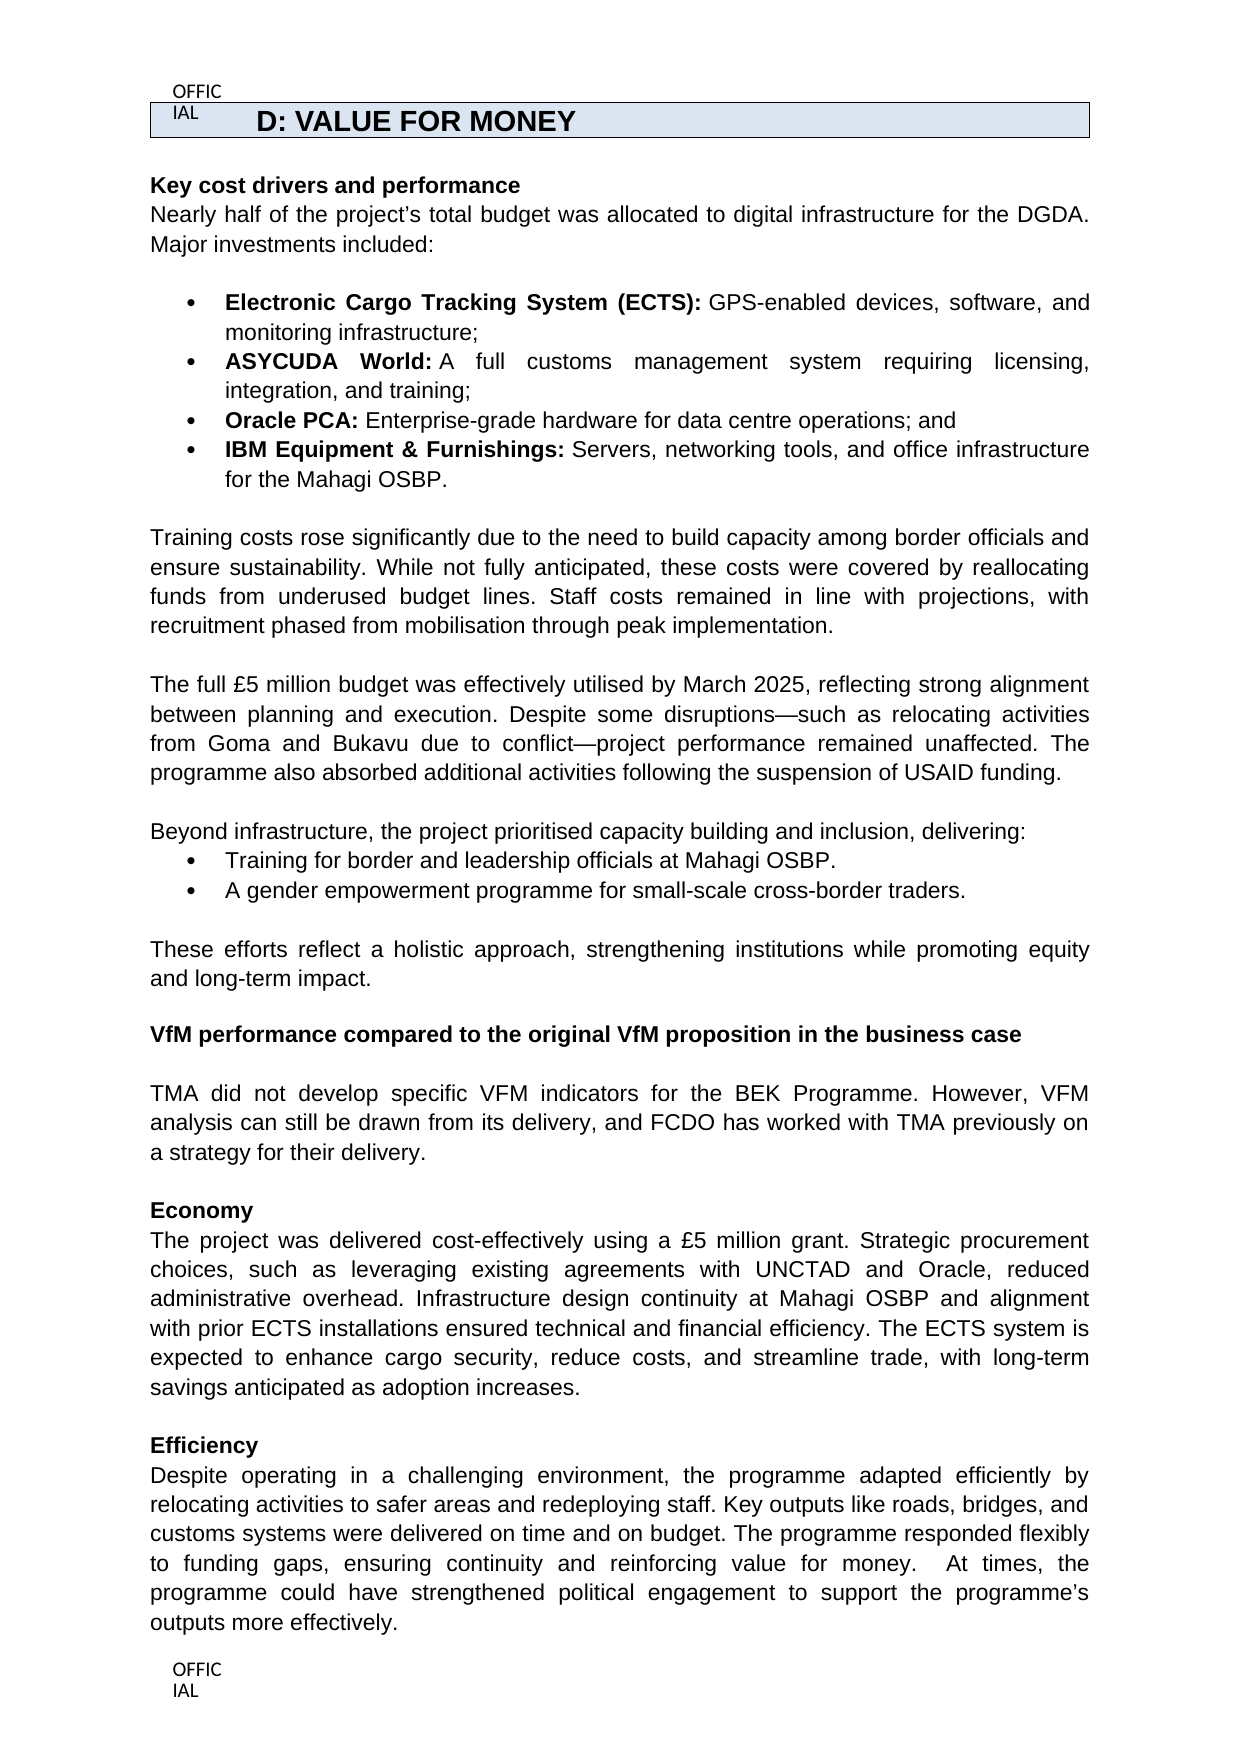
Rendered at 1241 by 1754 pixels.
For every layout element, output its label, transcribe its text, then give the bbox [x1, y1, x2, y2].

list ASYCUDA World: A full customs management system requiring licensing, integration, and training; [187, 349, 1090, 404]
list IBM Equipment & Furnishings: Servers, networking tools, and office infrastructure for the Mahagi OSBP. [187, 437, 1090, 492]
list Oracle PCA: Enterprise-grade hardware for data centre operations; and [187, 408, 1090, 433]
text Nearly half of the project’s total budget was allocated to digital infrastructure for the DGDA. Major investments included: [150, 202, 1090, 257]
text The full £5 million budget was effectively utilised by March 2025, reflecting strong alignment between planning and execution. Despite some disruptions—such as relocating activities from Goma and Bukavu due to conflict—project performance remained unaffected. The programme also absorbed additional activities following the suspension of USAID funding. [150, 672, 1090, 786]
text VfM performance compared to the original VfM proposition in the business case [150, 1022, 1090, 1047]
text Economy [150, 1198, 1090, 1224]
text The project was delivered cost-effectively using a £5 million grant. Strategic procurement choices, such as leveraging existing agreements with UNCTAD and Oracle, reduced administrative overhead. Infrastructure design continuity at Mahagi OSBP and alignment with prior ECTS installations ensured technical and financial efficiency. The ECTS system is expected to enhance cargo security, reduce costs, and streamline trade, with long-term savings anticipated as adoption increases. [150, 1227, 1090, 1400]
text Despite operating in a challenging environment, the programme adapted efficiently by relocating activities to safer areas and redeploying staff. Key outputs like roads, bridges, and customs systems were delivered on time and on budget. The programme responded flexibly to funding gaps, ensuring continuity and reinforcing value for money. At times, the programme could have strengthened political engagement to support the programme’s outputs more effectively. [150, 1462, 1090, 1635]
text TMA did not develop specific VFM indicators for the BEK Programme. However, VFM analysis can still be drawn from its delivery, and FCDO has worked with TMA previously on a strategy for their delivery. [150, 1081, 1090, 1165]
list A gender empowerment programme for small-scale cross-border traders. [187, 878, 1090, 903]
text Key cost drivers and performance [150, 173, 1090, 198]
text These efforts reflect a holistic approach, strengthening institutions while promoting equity and long-term impact. [150, 936, 1090, 991]
list Electronic Cargo Tracking System (ECTS): GPS-enabled devices, software, and monitoring infrastructure; [187, 290, 1090, 345]
text Efficiency [150, 1433, 1090, 1459]
text Training costs rose significantly due to the need to build capacity among border officials and ensure sustainability. While not fully anticipated, these costs were covered by reallocating funds from underused budget lines. Staff costs remained in line with projections, with recruitment phased from mobilisation through peak implementation. [150, 525, 1090, 639]
subtitle D: VALUE FOR MONEY [151, 103, 1089, 137]
list Training for border and leadership officials at Mahagi OSBP. [187, 848, 1090, 874]
text Beyond infrastructure, the project prioritised capacity building and inclusion, delivering: [150, 819, 1090, 844]
